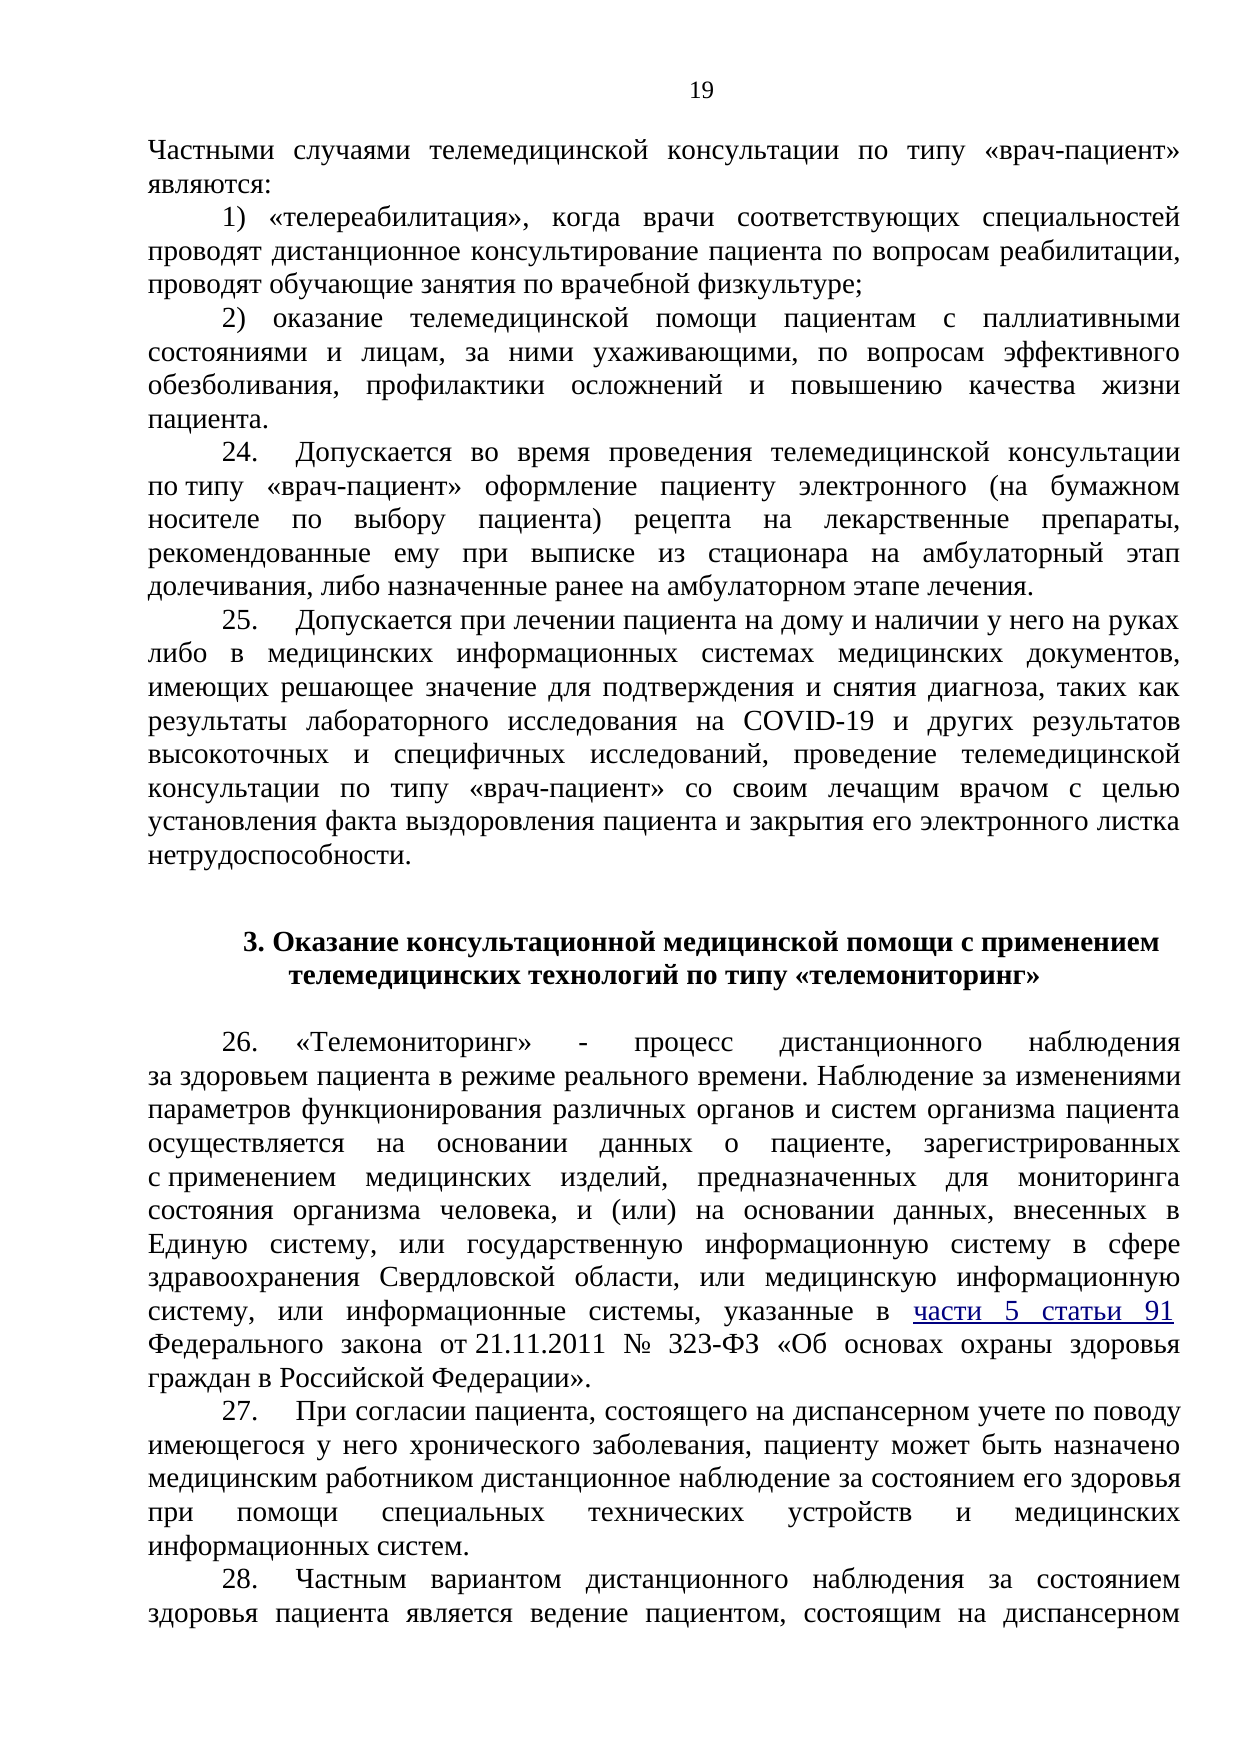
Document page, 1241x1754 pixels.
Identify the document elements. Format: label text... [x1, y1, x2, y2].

text 1) «телереабилитация», когда врачи соответствующих специальностей проводят дистанционное консультирование пациента по вопросам реабилитации, проводят обучающие занятия по врачебной физкультуре; [148, 199, 1181, 300]
list При согласии пациента, состоящего на диспансерном учете по поводу имеющегося у него хронического заболевания, пациенту может быть назначено медицинским работником дистанционное наблюдение за состоянием его здоровья при помощи специальных технических устройств и медицинских информационных систем. [148, 1393, 1181, 1561]
text 2) оказание телемедицинской помощи пациентам с паллиативными состояниями и лицам, за ними ухаживающими, по вопросам эффективного обезболивания, профилактики осложнений и повышению качества жизни пациента. [148, 300, 1181, 434]
text 3. Оказание консультационной медицинской помощи с применением телемедицинских технологий по типу «телемониторинг» [148, 924, 1181, 991]
list Допускается при лечении пациента на дому и наличии у него на руках либо в медицинских информационных системах медицинских документов, имеющих решающее значение для подтверждения и снятия диагноза, таких как результаты лабораторного исследования на COVID-19 и других результатов высокоточных и специфичных исследований, проведение телемедицинской консультации по типу «врач-пациент» со своим лечащим врачом с целью установления факта выздоровления пациента и закрытия его электронного листка нетрудоспособности. [148, 602, 1181, 870]
list «Телемониторинг» - процесс дистанционного наблюдения за здоровьем пациента в режиме реального времени. Наблюдение за изменениями параметров функционирования различных органов и систем организма пациента осуществляется на основании данных о пациенте, зарегистрированных с применением медицинских изделий, предназначенных для мониторинга состояния организма человека, и (или) на основании данных, внесенных в Единую систему, или государственную информационную систему в сфере здравоохранения Свердловской области, или медицинскую информационную систему, или информационные системы, указанные в части 5 статьи 91 Федерального закона от 21.11.2011 № 323-ФЗ «Об основах охраны здоровья граждан в Российской Федерации». [148, 1024, 1181, 1393]
list Частным вариантом дистанционного наблюдения за состоянием здоровья пациента является ведение пациентом, состоящим на диспансерном [148, 1561, 1181, 1628]
list Допускается во время проведения телемедицинской консультации по типу «врач-пациент» оформление пациенту электронного (на бумажном носителе по выбору пациента) рецепта на лекарственные препараты, рекомендованные ему при выписке из стационара на амбулаторный этап долечивания, либо назначенные ранее на амбулаторном этапе лечения. [148, 434, 1181, 602]
list Частными случаями телемедицинской консультации по типу «врач-пациент» являются: [148, 132, 1181, 199]
